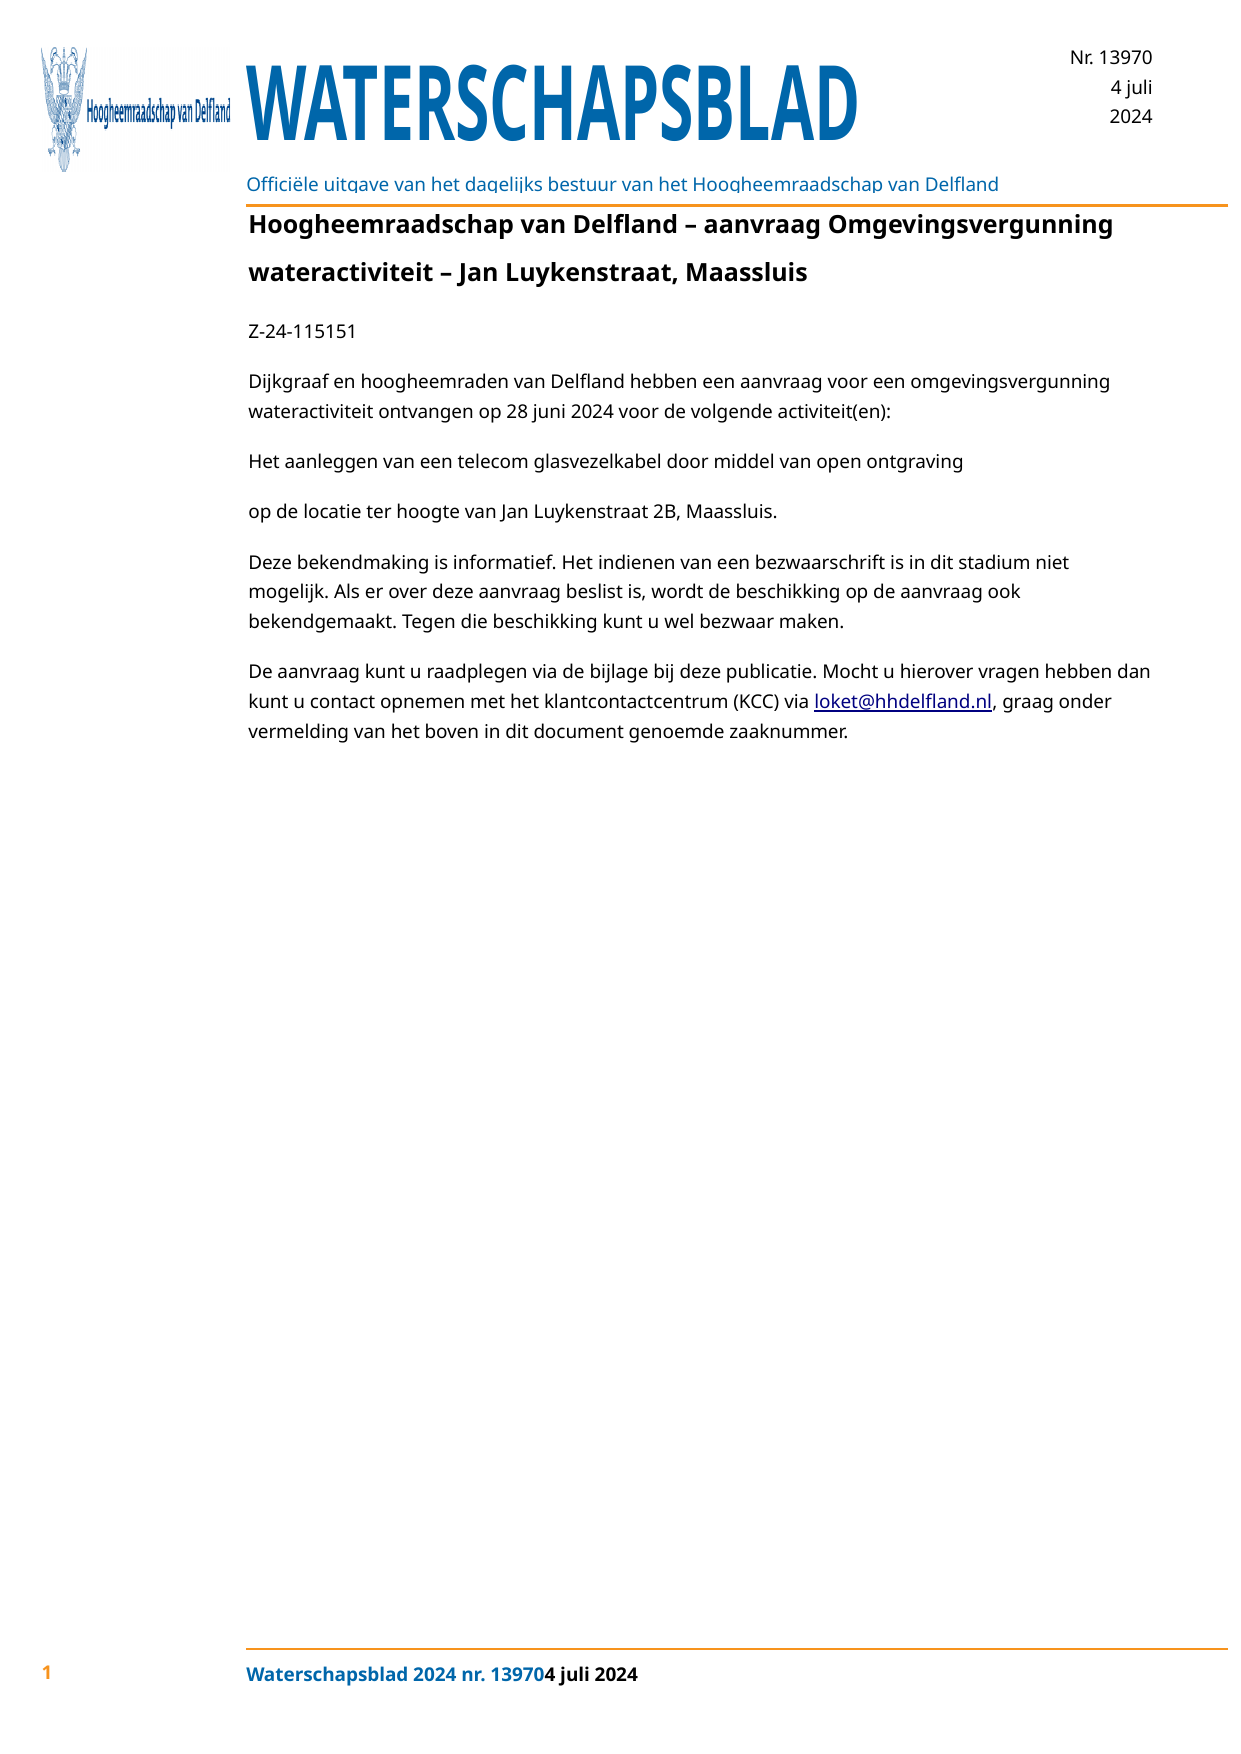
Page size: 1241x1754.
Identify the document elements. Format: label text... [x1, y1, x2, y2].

text Z-24-115151 [248, 318, 1152, 344]
text Dijkgraaf en hoogheemraden van Delfland hebben een aanvraag voor een omgevingsvergunning wateractiviteit ontvangen op 28 juni 2024 voor de volgende activiteit(en): [248, 368, 1152, 424]
text Deze bekendmaking is informatief. Het indienen van een bezwaarschrift is in dit stadium niet mogelijk. Als er over deze aanvraag beslist is, wordt de beschikking op de aanvraag ook bekendgemaakt. Tegen die beschikking kunt u wel bezwaar maken. [248, 549, 1152, 634]
text op de locatie ter hoogte van Jan Luykenstraat 2B, Maassluis. [248, 499, 1152, 524]
picture [41, 47, 231, 172]
text Hoogheemraadschap van Delfland – aanvraag Omgevingsvergunning wateractiviteit – Jan Luykenstraat, Maassluis [248, 207, 1152, 288]
text Het aanleggen van een telecom glasvezelkabel door middel van open ontgraving [248, 448, 1152, 474]
text De aanvraag kunt u raadplegen via de bijlage bij deze publicatie. Mocht u hierover vragen hebben dan kunt u contact opnemen met het klantcontactcentrum (KCC) via loket@hhdelfland.nl, graag onder vermelding van het boven in dit document genoemde zaaknummer. [248, 659, 1152, 744]
